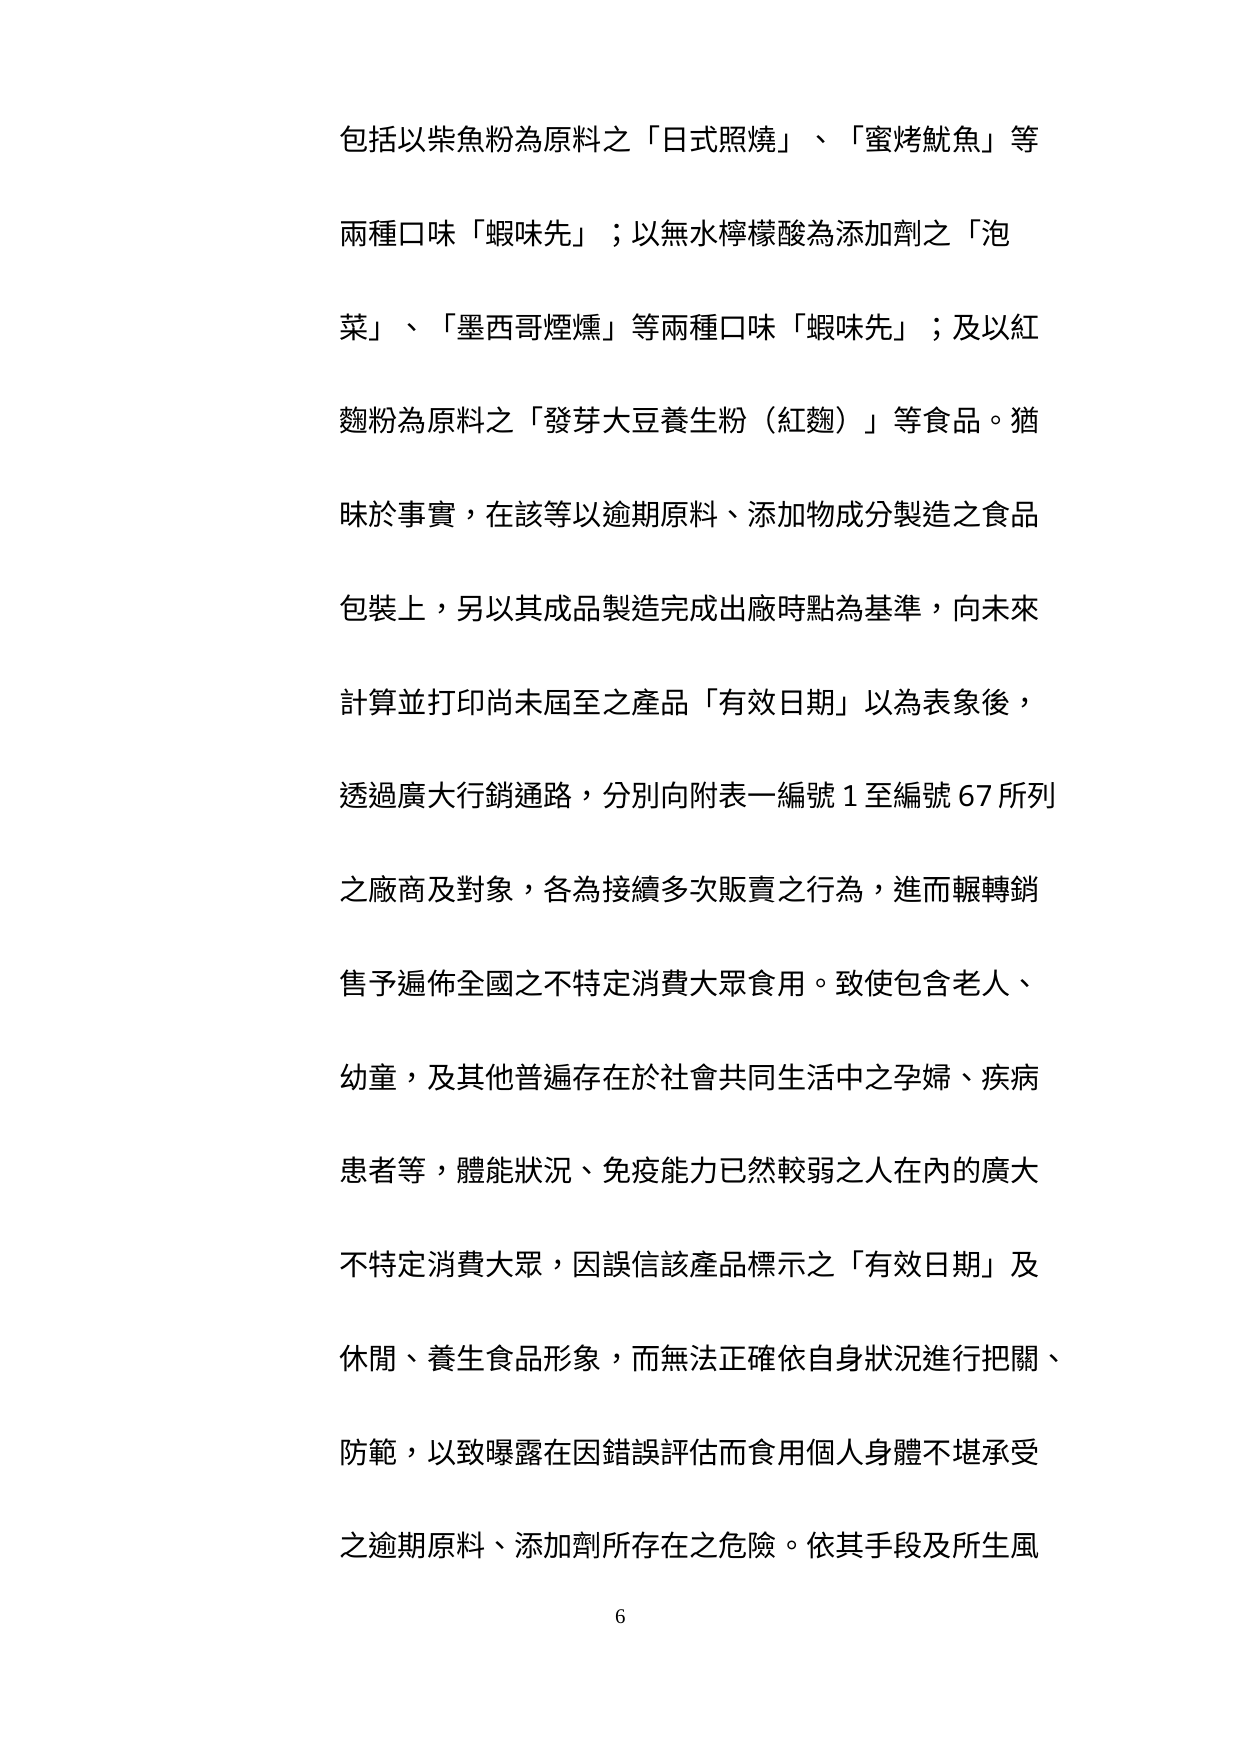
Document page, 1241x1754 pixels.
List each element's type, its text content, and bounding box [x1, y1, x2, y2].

text 3、詎料三人於執行上開渠等各自之業務期間，為貪圖減省因管理及報廢逾期原料（含添加劑）所需之勞費及支出，竟枉顧消費者之身體健康，不僅從未考慮要訂定相關之管理作業程序，全公司除曾經有員工因忍無可忍而私下丟棄大量變質原料並相約對洪宗喜隱瞞其事之外，猶不曾進行任何報廢過期原料之作業。洪宗喜、蘇天進二人於103 年12月10日（即食品安全衛生管理法第49條各項及其他相關規定修正公布施行之日）起，並與謝建平於104 年5 月間任職上開職務之日起，共同基於違反食品安全衛生管理法之犯意聯絡及行為分擔，不僅在日常執行各自之職務、管理時，或以負責人、主管人員身分參加公司固定於晨間召開之業務報告與討論會議中，甚至在已經部屬員工具體反應相關狀況時，均刻意漠視逾期原物料之產生及存在，並縱容實際上已於103 年5 月25日逾期之柴魚粉於105 年4 月28日逾期之無水檸檬酸、於105 年8 月14日逾期之紅麴粉等逾期原料、添加劑，仍均繼續經使用於製造該公司出品之產品中，包括以柴魚粉為原料之「日式照燒」、「蜜烤魷魚」等兩種口味「蝦味先」；以無水檸檬酸為添加劑之「泡菜」、「墨西哥煙燻」等兩種口味「蝦味先」；及以紅麴粉為原料之「發芽大豆養生粉（紅麴）」等食品。猶昧於事實，在該等以逾期原料、添加物成分製造之食品包裝上，另以其成品製造完成出廠時點為基準，向未來計算並打印尚未屆至之產品「有效日期」以為表象後，透過廣大行銷通路，分別向附表一編號1至編號67所列之廠商及對象，各為接續多次販賣之行為，進而輾轉銷售予遍佈全國之不特定消費大眾食用。致使包含老人、幼童，及其他普遍存在於社會共同生活中之孕婦、疾病患者等，體能狀況、免疫能力已然較弱之人在內的廣大不特定消費大眾，因誤信該產品標示之「有效日期」及休閒、養生食品形象，而無法正確依自身狀況進行把關、防範，以致曝露在因錯誤評估而食用個人身體不堪承受之逾期原料、添加劑所存在之危險。依其手段及所生風險，已構成情節重大足以危害人體健康之虞。 [289, 96, 1063, 1565]
